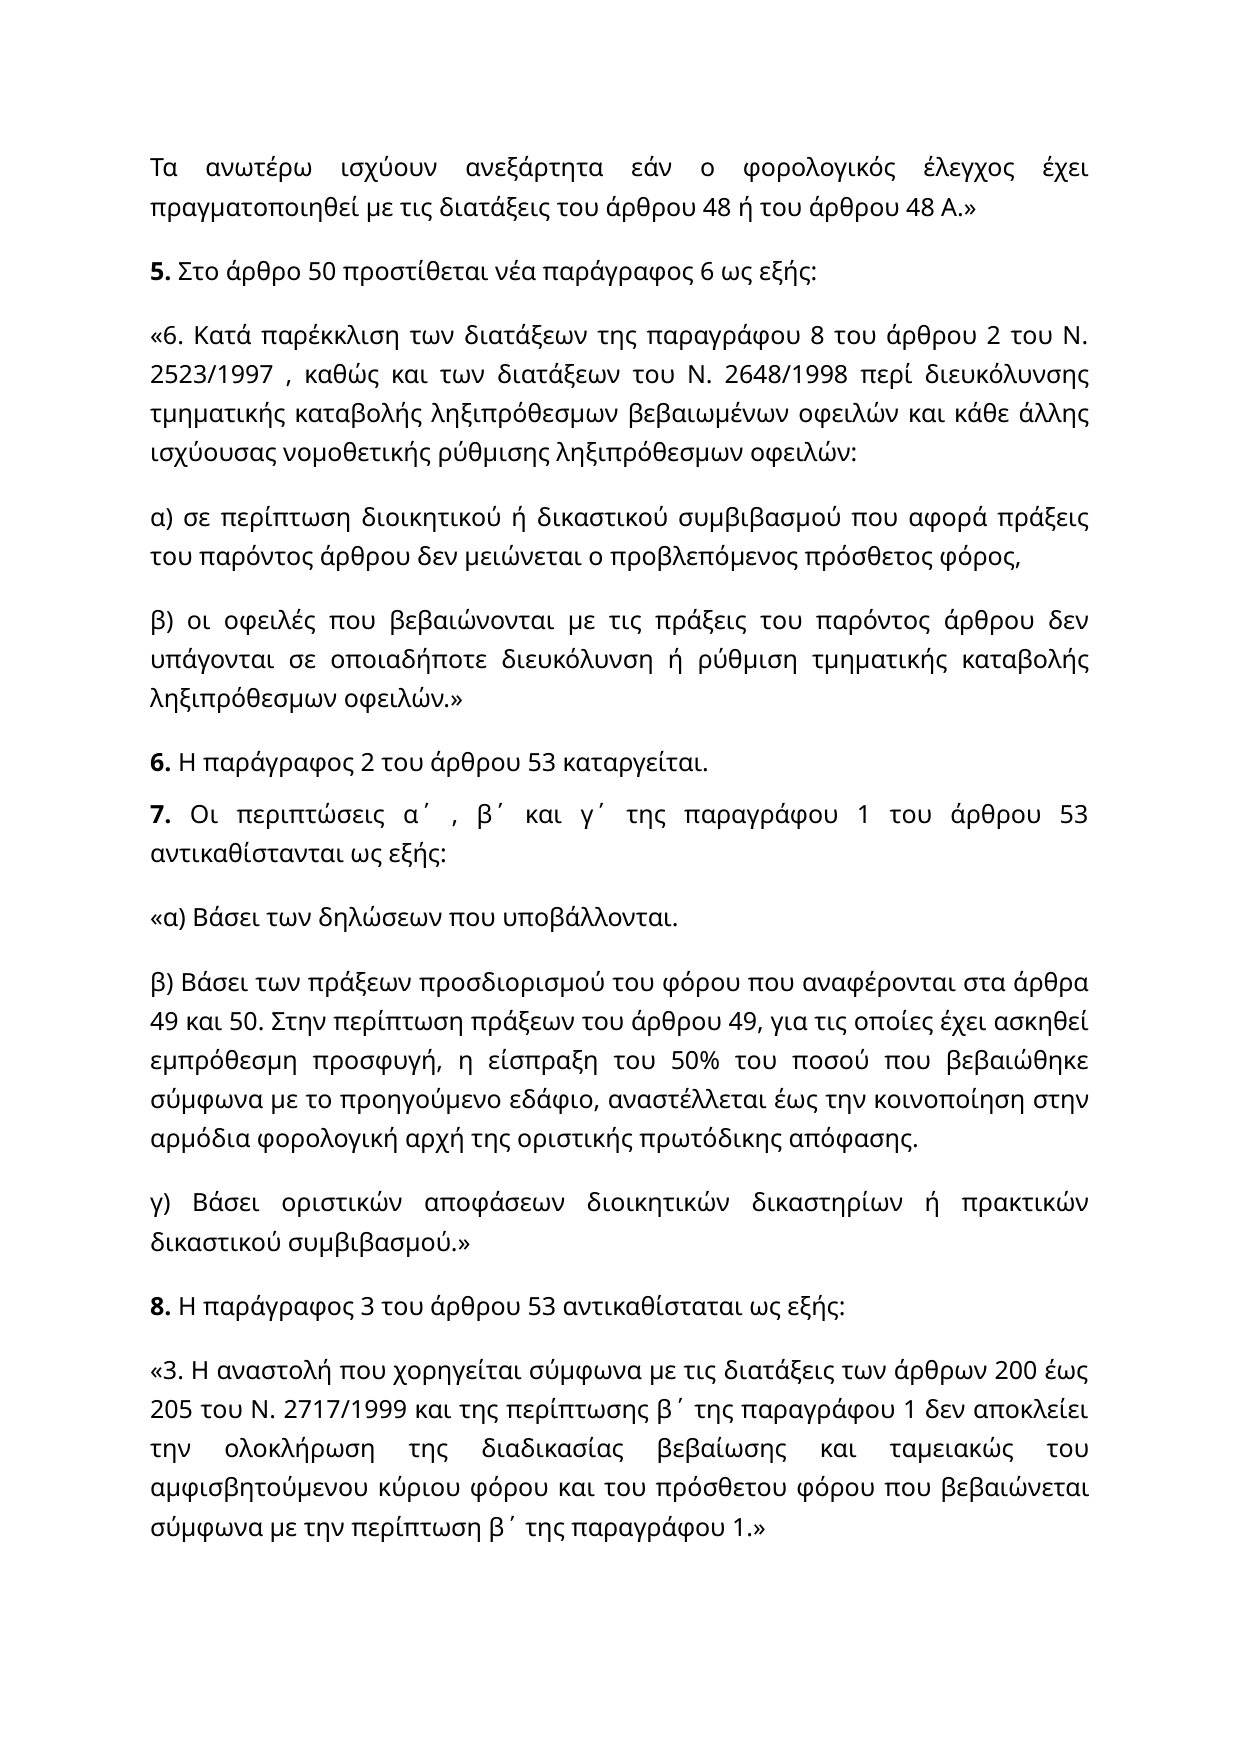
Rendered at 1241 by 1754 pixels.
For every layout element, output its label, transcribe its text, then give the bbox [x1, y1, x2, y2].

text 5. Στο άρθρο 50 προστίθεται νέα παράγραφος 6 ως εξής: [150, 253, 1090, 287]
text 8. Η παράγραφος 3 του άρθρου 53 αντικαθίσταται ως εξής: [150, 1288, 1090, 1322]
text «6. Κατά παρέκκλιση των διατάξεων της παραγράφου 8 του άρθρου 2 του Ν. 2523/1997 , καθώς και των διατάξεων του Ν. 2648/1998 περί διευκόλυνσης τμηματικής καταβολής ληξιπρόθεσμων βεβαιωμένων οφειλών και κάθε άλλης ισχύουσας νομοθετικής ρύθμισης ληξιπρόθεσμων οφειλών: [150, 317, 1090, 469]
text 6. Η παράγραφος 2 του άρθρου 53 καταργείται. [150, 745, 1090, 779]
text α) σε περίπτωση διοικητικού ή δικαστικού συμβιβασμού που αφορά πράξεις του παρόντος άρθρου δεν μειώνεται ο προβλεπόμενος πρόσθετος φόρος, [150, 499, 1090, 572]
text Τα ανωτέρω ισχύουν ανεξάρτητα εάν ο φορολογικός έλεγχος έχει πραγματοποιηθεί με τις διατάξεις του άρθρου 48 ή του άρθρου 48 Α.» [150, 150, 1090, 223]
text «3. Η αναστολή που χορηγείται σύμφωνα με τις διατάξεις των άρθρων 200 έως 205 του N. 2717/1999 και της περίπτωσης β΄ της παραγράφου 1 δεν αποκλείει την ολοκλήρωση της διαδικασίας βεβαίωσης και ταμειακώς του αμφισβητούμενου κύριου φόρου και του πρόσθετου φόρου που βεβαιώνεται σύμφωνα με την περίπτωση β΄ της παραγράφου 1.» [150, 1352, 1090, 1543]
text β) Βάσει των πράξεων προσδιορισμού του φόρου που αναφέρονται στα άρθρα 49 και 50. Στην περίπτωση πράξεων του άρθρου 49, για τις οποίες έχει ασκηθεί εμπρόθεσμη προσφυγή, η είσπραξη του 50% του ποσού που βεβαιώθηκε σύμφωνα με το προηγούμενο εδάφιο, αναστέλλεται έως την κοινοποίηση στην αρμόδια φορολογική αρχή της οριστικής πρωτόδικης απόφασης. [150, 964, 1090, 1155]
text «α) Βάσει των δηλώσεων που υποβάλλονται. [150, 900, 1090, 934]
text β) οι οφειλές που βεβαιώνονται με τις πράξεις του παρόντος άρθρου δεν υπάγονται σε οποιαδήποτε διευκόλυνση ή ρύθμιση τμηματικής καταβολής ληξιπρόθεσμων οφειλών.» [150, 602, 1090, 715]
text γ) Βάσει οριστικών αποφάσεων διοικητικών δικαστηρίων ή πρακτικών δικαστικού συμβιβασμού.» [150, 1185, 1090, 1258]
text 7. Οι περιπτώσεις α΄ , β΄ και γ΄ της παραγράφου 1 του άρθρου 53 αντικαθίστανται ως εξής: [150, 797, 1090, 870]
